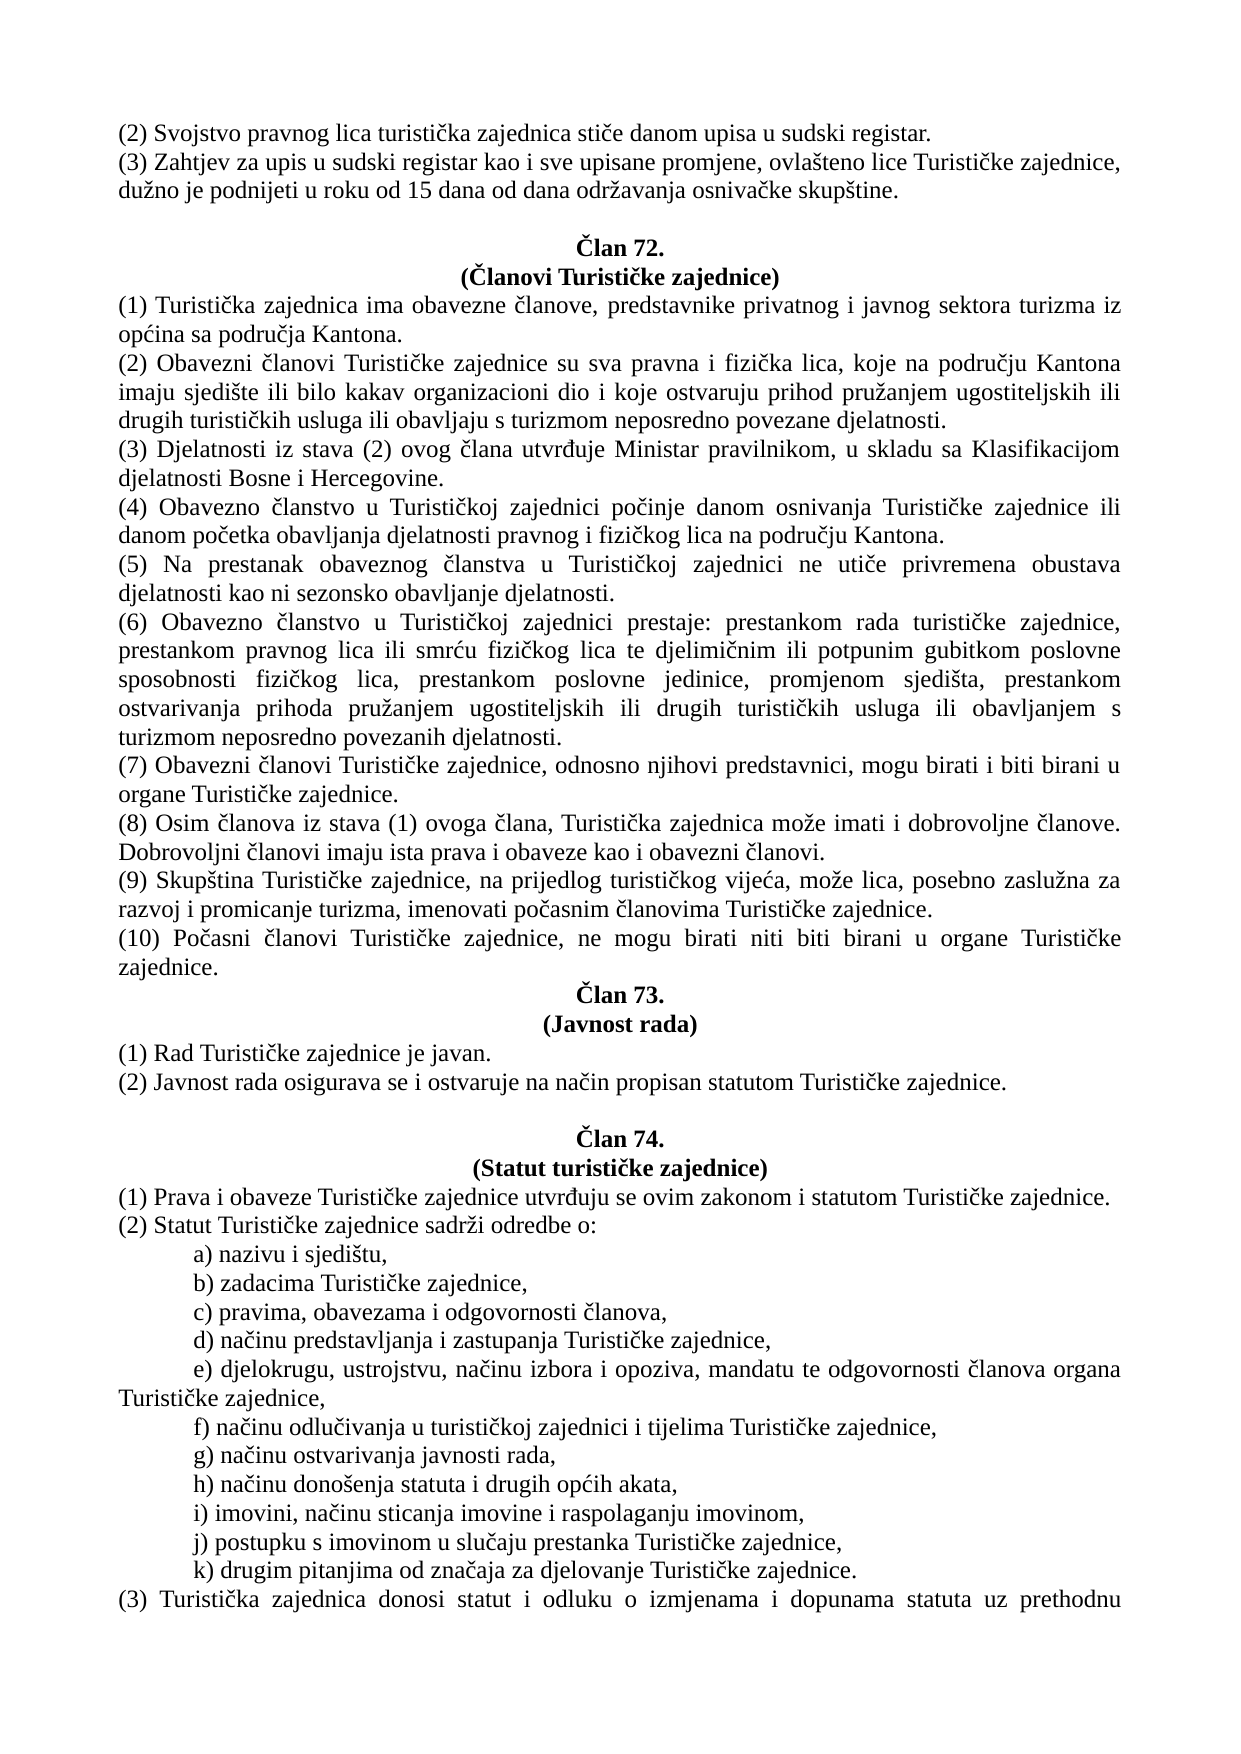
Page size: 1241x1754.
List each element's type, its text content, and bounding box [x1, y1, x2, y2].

text d) načinu predstavljanja i zastupanja Turističke zajednice, [118, 1326, 1122, 1354]
text (1) Rad Turističke zajednice je javan. [118, 1038, 1122, 1067]
text e) djelokrugu, ustrojstvu, načinu izbora i opoziva, mandatu te odgovornosti članova organa Turističke zajednice, [118, 1354, 1122, 1412]
text (1) Prava i obaveze Turističke zajednice utvrđuju se ovim zakonom i statutom Turističke zajednice. [118, 1182, 1122, 1211]
text (1) Turistička zajednica ima obavezne članove, predstavnike privatnog i javnog sektora turizma iz općina sa područja Kantona. [118, 291, 1122, 348]
text c) pravima, obavezama i odgovornosti članova, [118, 1297, 1122, 1326]
text i) imovini, načinu sticanja imovine i raspolaganju imovinom, [118, 1498, 1122, 1527]
text (4) Obavezno članstvo u Turističkoj zajednici počinje danom osnivanja Turističke zajednice ili danom početka obavljanja djelatnosti pravnog i fizičkog lica na području Kantona. [118, 492, 1122, 549]
text (3) Djelatnosti iz stava (2) ovog člana utvrđuje Ministar pravilnikom, u skladu sa Klasifikacijom djelatnosti Bosne i Hercegovine. [118, 434, 1122, 492]
text (3) Turistička zajednica donosi statut i odluku o izmjenama i dopunama statuta uz prethodnu [118, 1584, 1122, 1613]
text (10) Počasni članovi Turističke zajednice, ne mogu birati niti biti birani u organe Turističke zajednice. [118, 923, 1122, 981]
text (Statut turističke zajednice) [118, 1153, 1122, 1182]
text (2) Svojstvo pravnog lica turistička zajednica stiče danom upisa u sudski registar. [118, 118, 1122, 147]
text h) načinu donošenja statuta i drugih općih akata, [118, 1469, 1122, 1498]
text f) načinu odlučivanja u turističkoj zajednici i tijelima Turističke zajednice, [118, 1412, 1122, 1441]
text (Javnost rada) [118, 1009, 1122, 1038]
text Član 72. [118, 233, 1122, 262]
text (5) Na prestanak obaveznog članstva u Turističkoj zajednici ne utiče privremena obustava djelatnosti kao ni sezonsko obavljanje djelatnosti. [118, 549, 1122, 607]
text (6) Obavezno članstvo u Turističkoj zajednici prestaje: prestankom rada turističke zajednice, prestankom pravnog lica ili smrću fizičkog lica te djelimičnim ili potpunim gubitkom poslovne sposobnosti fizičkog lica, prestankom poslovne jedinice, promjenom sjedišta, prestankom ostvarivanja prihoda pružanjem ugostiteljskih ili drugih turističkih usluga ili obavljanjem s turizmom neposredno povezanih djelatnosti. [118, 607, 1122, 751]
text (2) Javnost rada osigurava se i ostvaruje na način propisan statutom Turističke zajednice. [118, 1067, 1122, 1096]
text (2) Obavezni članovi Turističke zajednice su sva pravna i fizička lica, koje na području Kantona imaju sjedište ili bilo kakav organizacioni dio i koje ostvaruju prihod pružanjem ugostiteljskih ili drugih turističkih usluga ili obavljaju s turizmom neposredno povezane djelatnosti. [118, 348, 1122, 434]
text (Članovi Turističke zajednice) [118, 262, 1122, 291]
text (8) Osim članova iz stava (1) ovoga člana, Turistička zajednica može imati i dobrovoljne članove. Dobrovoljni članovi imaju ista prava i obaveze kao i obavezni članovi. [118, 808, 1122, 866]
text a) nazivu i sjedištu, [118, 1239, 1122, 1268]
text (9) Skupština Turističke zajednice, na prijedlog turističkog vijeća, može lica, posebno zaslužna za razvoj i promicanje turizma, imenovati počasnim članovima Turističke zajednice. [118, 866, 1122, 923]
text (7) Obavezni članovi Turističke zajednice, odnosno njihovi predstavnici, mogu birati i biti birani u organe Turističke zajednice. [118, 751, 1122, 808]
text (3) Zahtjev za upis u sudski registar kao i sve upisane promjene, ovlašteno lice Turističke zajednice, dužno je podnijeti u roku od 15 dana od dana održavanja osnivačke skupštine. [118, 147, 1122, 204]
text j) postupku s imovinom u slučaju prestanka Turističke zajednice, [118, 1527, 1122, 1556]
text Član 74. [118, 1124, 1122, 1153]
text Član 73. [118, 981, 1122, 1009]
text (2) Statut Turističke zajednice sadrži odredbe o: [118, 1211, 1122, 1239]
text g) načinu ostvarivanja javnosti rada, [118, 1441, 1122, 1469]
text k) drugim pitanjima od značaja za djelovanje Turističke zajednice. [118, 1556, 1122, 1584]
text b) zadacima Turističke zajednice, [118, 1268, 1122, 1297]
